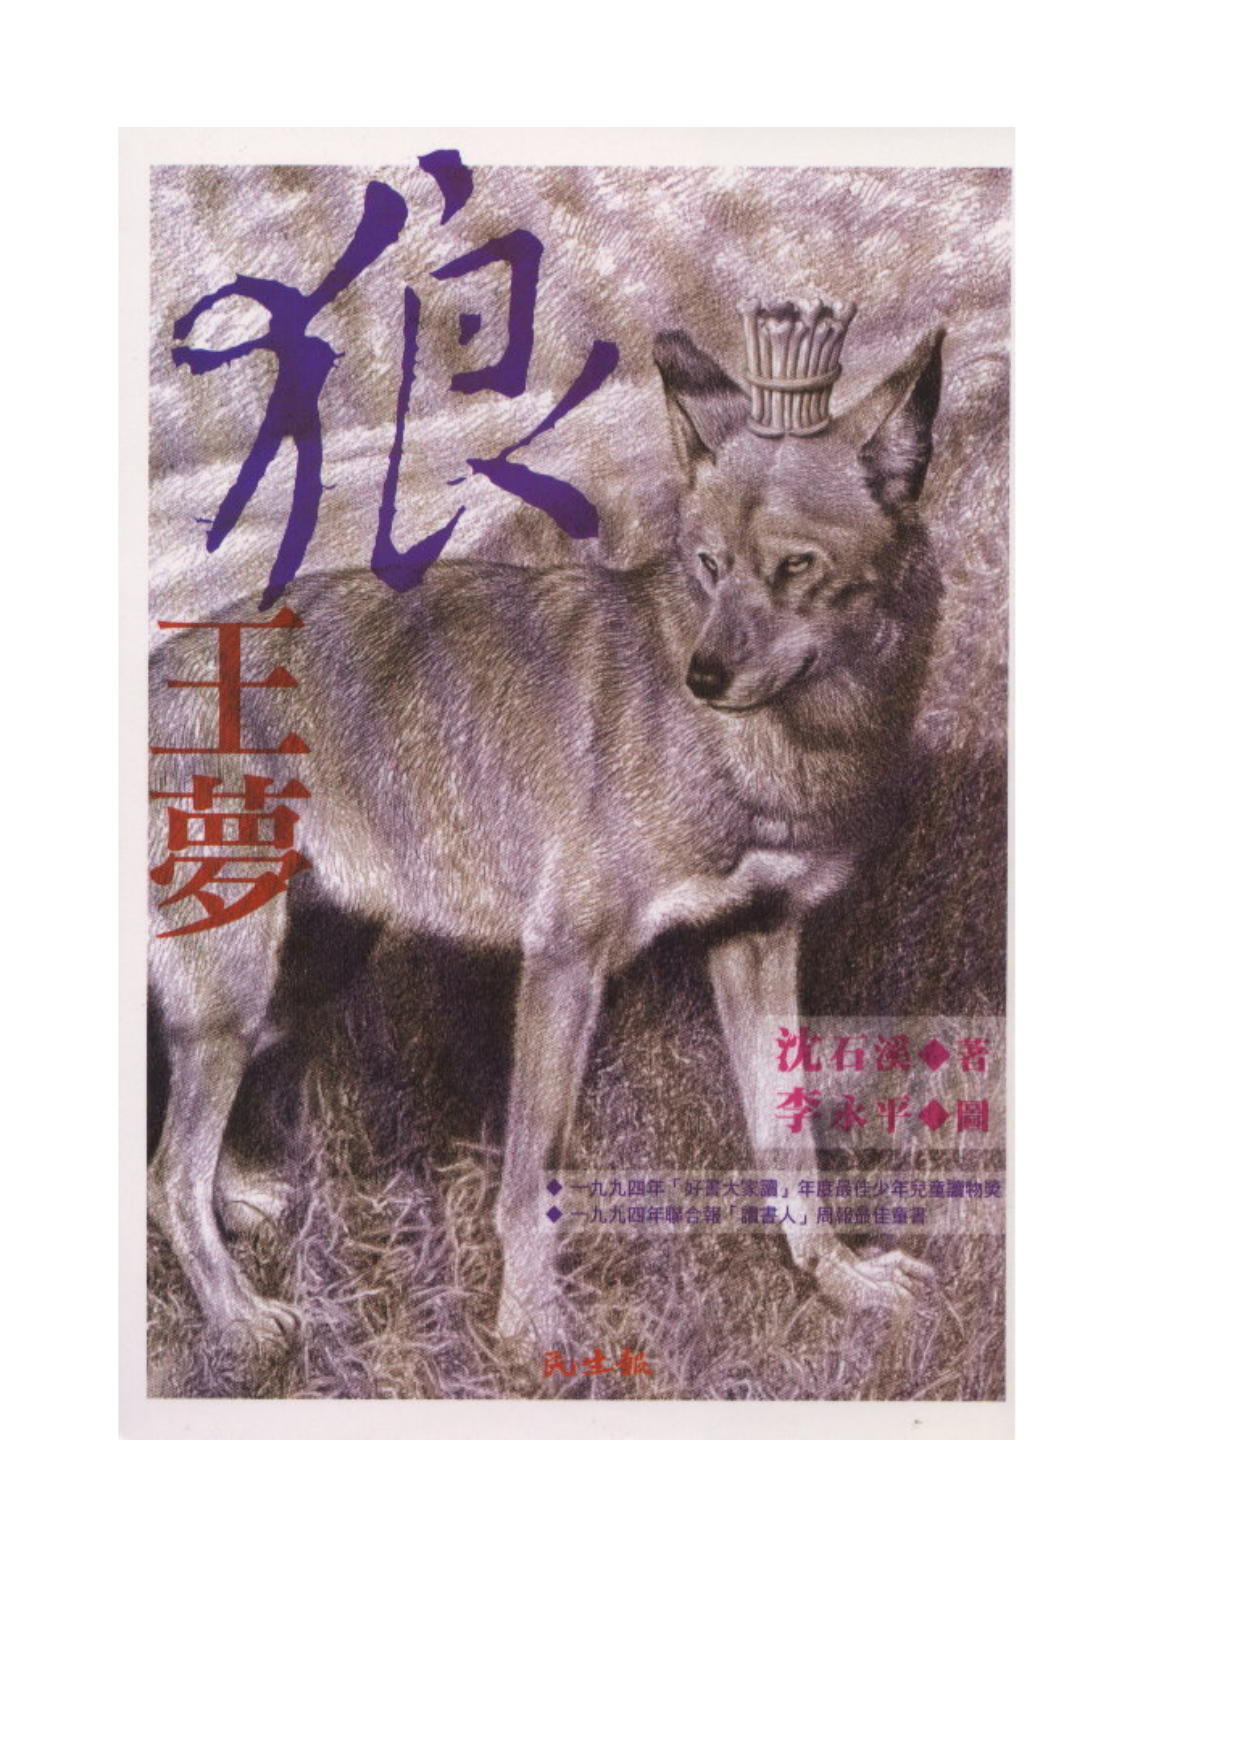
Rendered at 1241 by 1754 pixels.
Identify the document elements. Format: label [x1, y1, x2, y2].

picture [118, 127, 1016, 1440]
